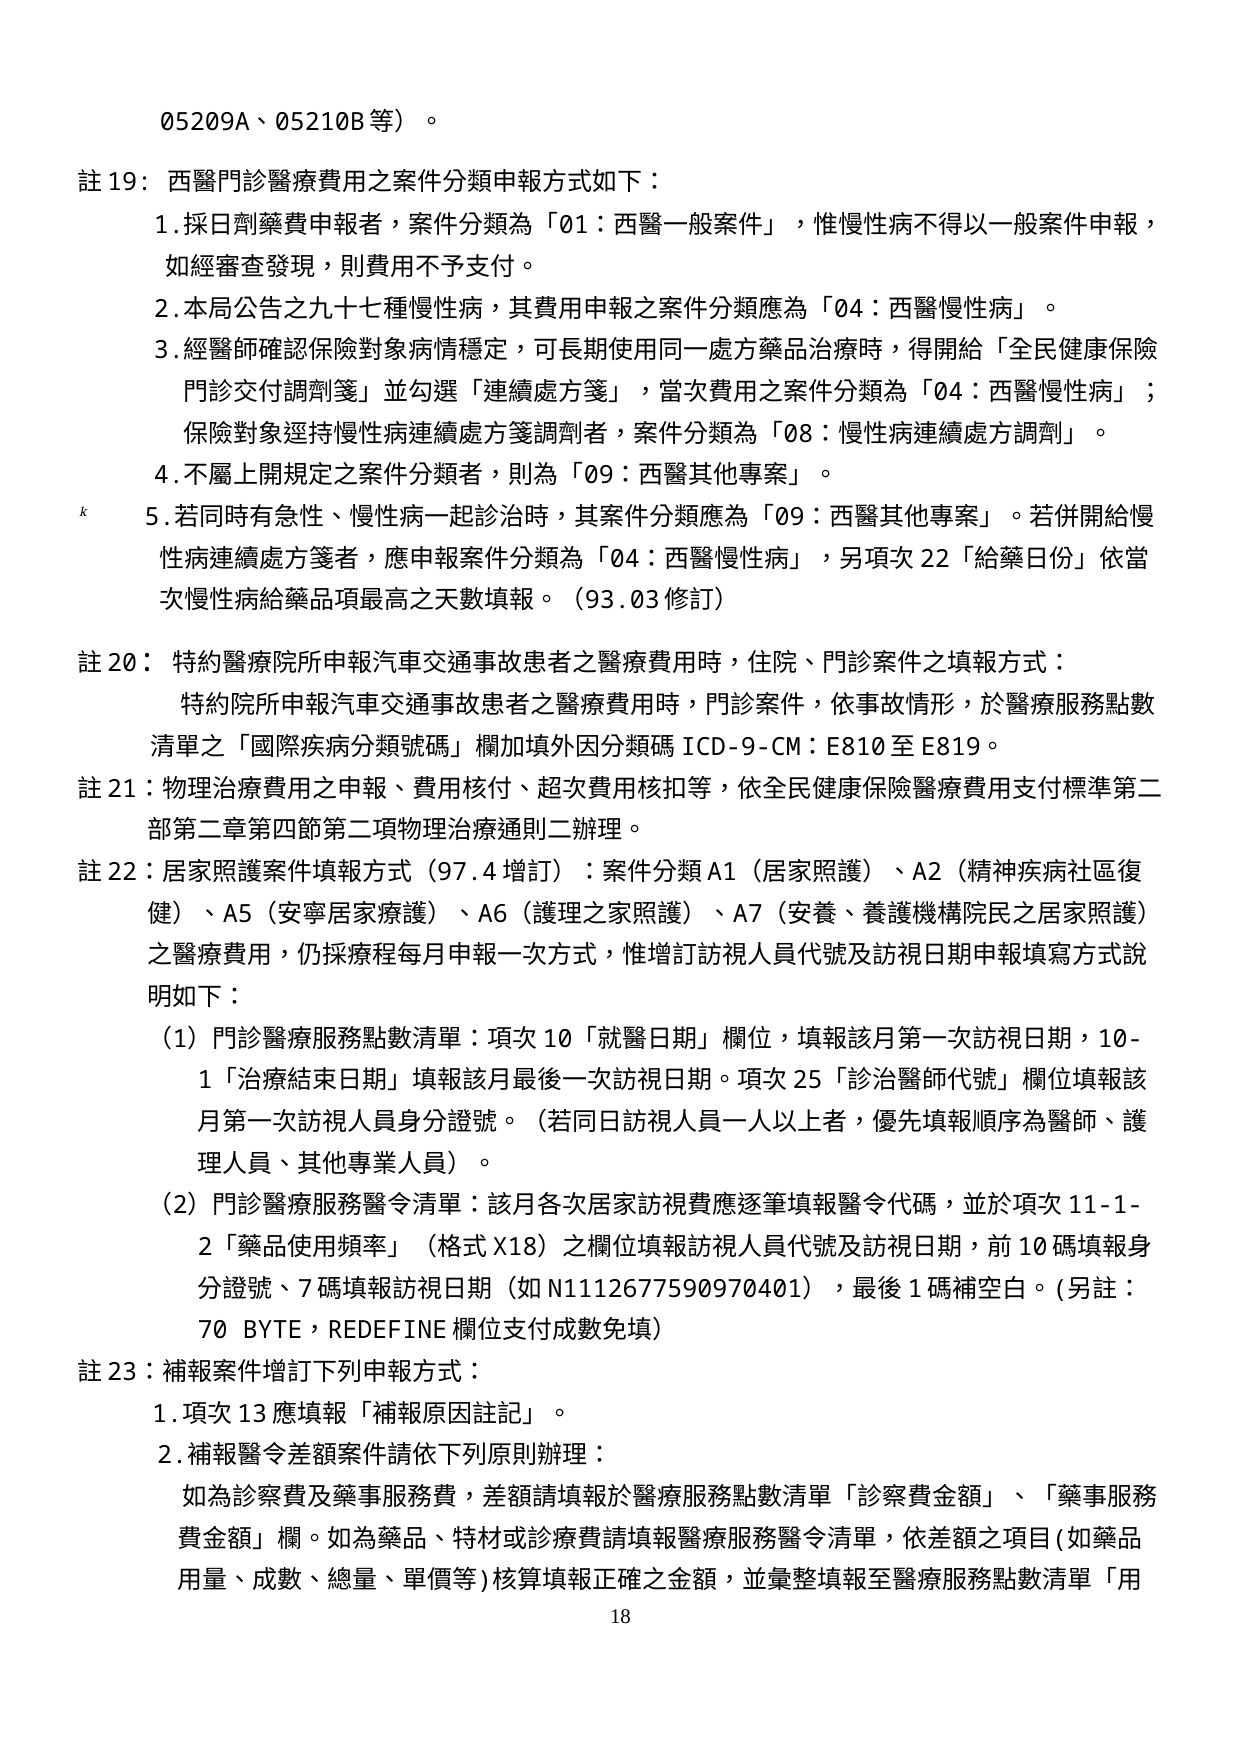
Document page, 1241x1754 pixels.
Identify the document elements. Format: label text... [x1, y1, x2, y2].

text 註21：物理治療費用之申報、費用核付、超次費用核扣等，依全民健康保險醫療費用支付標準第二部第二章第四節第二項物理治療通則二辦理。 [77, 763, 1163, 846]
text 特約院所申報汽車交通事故患者之醫療費用時，門診案件，依事故情形，於醫療服務點數清單之「國際疾病分類號碼」欄加填外因分類碼ICD-9-CM：E810至E819。 [151, 679, 1163, 763]
text 註23：補報案件增訂下列申報方式： [77, 1346, 1163, 1388]
text 4.不屬上開規定之案件分類者，則為「09：西醫其他專案」。 [153, 450, 1163, 492]
text 2.補報醫令差額案件請依下列原則辦理： [77, 1429, 1163, 1471]
text 註19: 西醫門診醫療費用之案件分類申報方式如下： [77, 138, 1163, 200]
text （1）門診醫療服務點數清單：項次10「就醫日期」欄位，填報該月第一次訪視日期，10-1「治療結束日期」填報該月最後一次訪視日期。項次25「診治醫師代號」欄位填報該月第一次訪視人員身分證號。（若同日訪視人員一人以上者，優先填報順序為醫師、護理人員、其他專業人員）。 [147, 1013, 1163, 1179]
text （2）門診醫療服務醫令清單：該月各次居家訪視費應逐筆填報醫令代碼，並於項次11-1-2「藥品使用頻率」（格式X18）之欄位填報訪視人員代號及訪視日期，前10碼填報身分證號、7碼填報訪視日期（如N1112677590970401），最後1碼補空白。(另註：70 BYTE，REDEFINE欄位支付成數免填） [147, 1179, 1163, 1346]
text 註22：居家照護案件填報方式（97.4增訂）：案件分類A1（居家照護）、A2（精神疾病社區復健）、A5（安寧居家療護）、A6（護理之家照護）、A7（安養、養護機構院民之居家照護）之醫療費用，仍採療程每月申報一次方式，惟增訂訪視人員代號及訪視日期申報填寫方式說明如下： [77, 846, 1163, 1013]
text 05209A、05210B等）。 [77, 96, 1163, 138]
text 如為診察費及藥事服務費，差額請填報於醫療服務點數清單「診察費金額」、「藥事服務費金額」欄。如為藥品、特材或診療費請填報醫療服務醫令清單，依差額之項目(如藥品用量、成數、總量、單價等)核算填報正確之金額，並彙整填報至醫療服務點數清單「用 [152, 1471, 1163, 1596]
text 3.經醫師確認保險對象病情穩定，可長期使用同一處方藥品治療時，得開給「全民健康保險門診交付調劑箋」並勾選「連續處方箋」，當次費用之案件分類為「04：西醫慢性病」；保險對象逕持慢性病連續處方箋調劑者，案件分類為「08：慢性病連續處方調劑」。 [153, 325, 1163, 450]
text 註20: 特約醫療院所申報汽車交通事故患者之醫療費用時，住院、門診案件之填報方式： [77, 617, 1163, 679]
text 2.本局公告之九十七種慢性病，其費用申報之案件分類應為「04：西醫慢性病」。 [153, 284, 1163, 325]
text 1.項次13應填報「補報原因註記」。 [77, 1388, 1163, 1429]
text 1.採日劑藥費申報者，案件分類為「01：西醫一般案件」，惟慢性病不得以一般案件申報，如經審查發現，則費用不予支付。 [153, 200, 1163, 284]
text  5.若同時有急性、慢性病一起診治時，其案件分類應為「09：西醫其他專案」。若併開給慢性病連續處方箋者，應申報案件分類為「04：西醫慢性病」，另項次22「給藥日份」依當次慢性病給藥品項最高之天數填報。（93.03修訂） [77, 492, 1163, 617]
